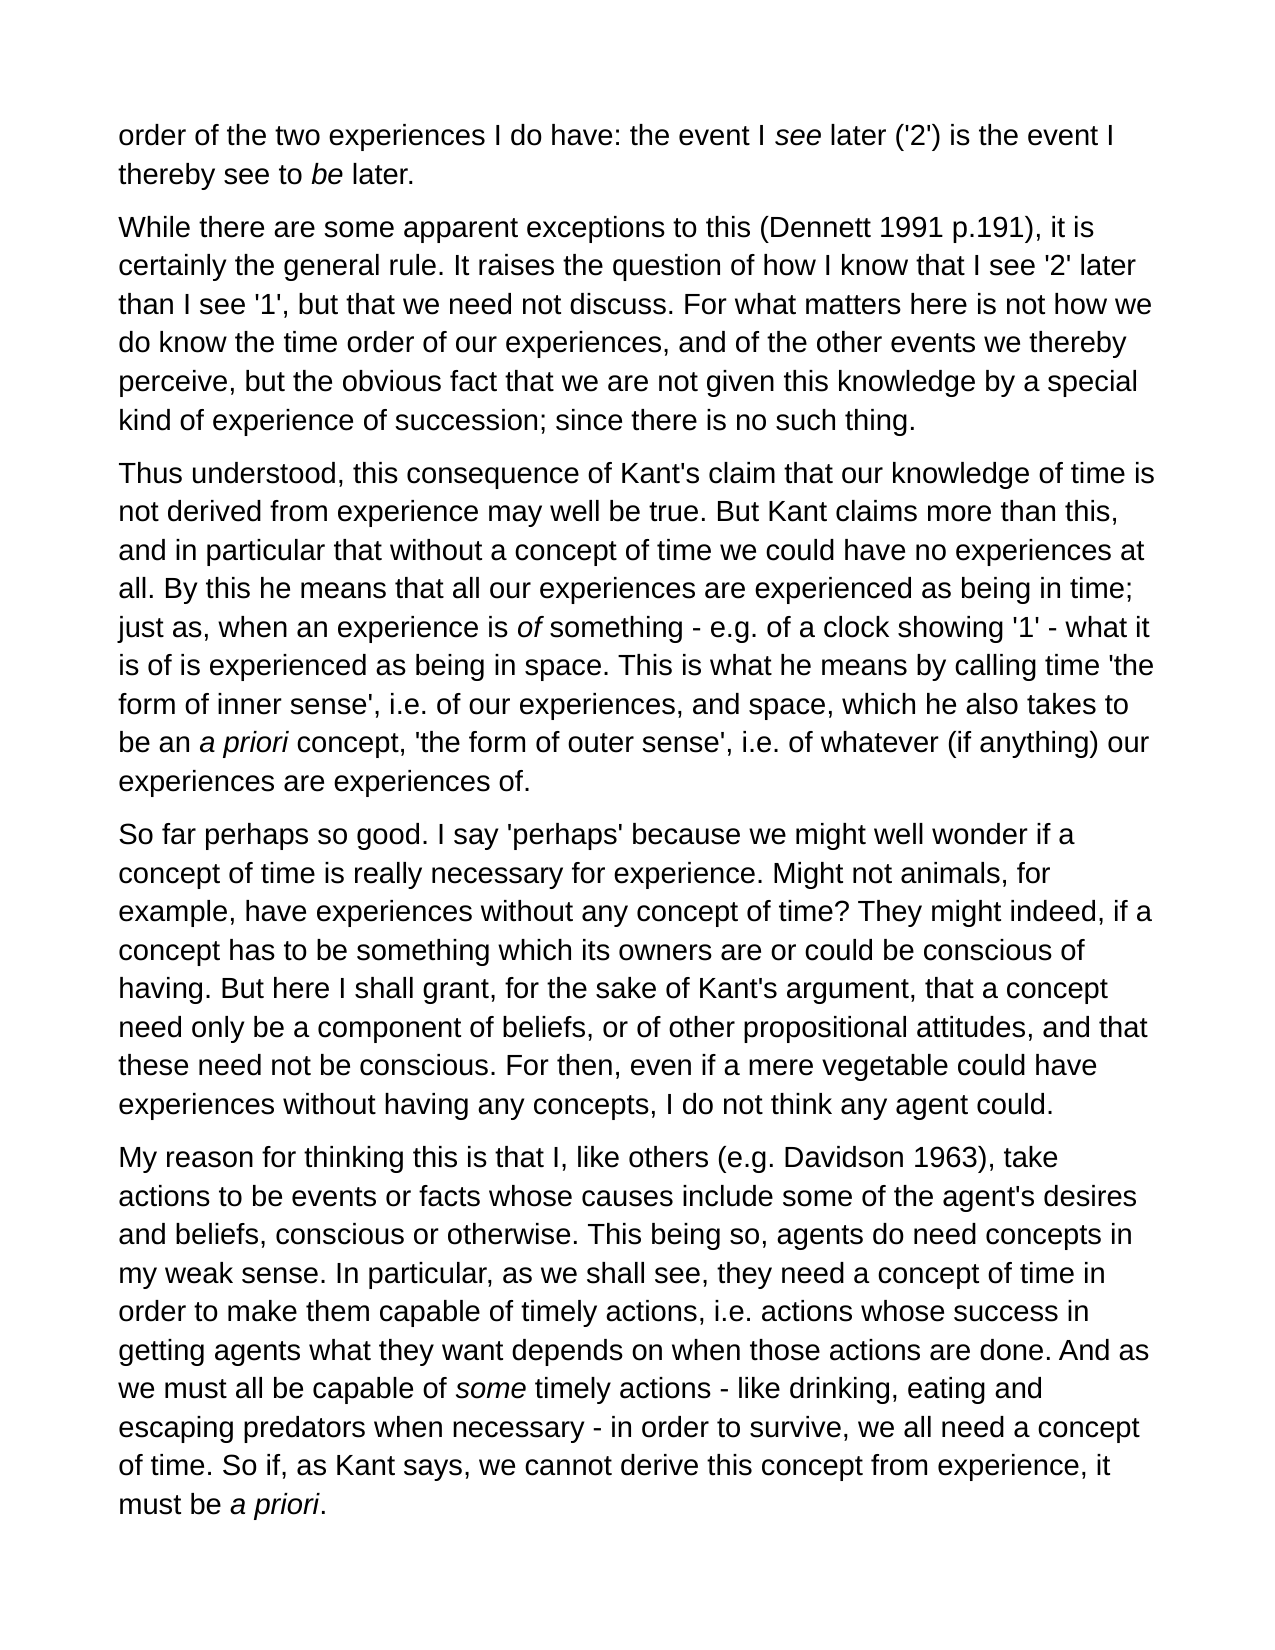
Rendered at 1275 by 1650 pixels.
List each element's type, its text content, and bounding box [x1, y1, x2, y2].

text So far perhaps so good. I say 'perhaps' because we might well wonder if a concept of time is really necessary for experience. Might not animals, for example, have experiences without any concept of time? They might indeed, if a concept has to be something which its owners are or could be conscious of having. But here I shall grant, for the sake of Kant's argument, that a concept need only be a component of beliefs, or of other propositional attitudes, and that these need not be conscious. For then, even if a mere vegetable could have experiences without having any concepts, I do not think any agent could. [118, 817, 1157, 1120]
text My reason for thinking this is that I, like others (e.g. Davidson 1963), take actions to be events or facts whose causes include some of the agent's desires and beliefs, conscious or otherwise. This being so, agents do need concepts in my weak sense. In particular, as we shall see, they need a concept of time in order to make them capable of timely actions, i.e. actions whose success in getting agents what they want depends on when those actions are done. And as we must all be capable of some timely actions - like drinking, eating and escaping predators when necessary - in order to survive, we all need a concept of time. So if, as Kant says, we cannot derive this concept from experience, it must be a priori. [118, 1140, 1157, 1520]
text order of the two experiences I do have: the event I see later ('2') is the event I thereby see to be later. [118, 118, 1157, 190]
text Thus understood, this consequence of Kant's claim that our knowledge of time is not derived from experience may well be true. But Kant claims more than this, and in particular that without a concept of time we could have no experiences at all. By this he means that all our experiences are experienced as being in time; just as, when an experience is of something - e.g. of a clock showing '1' - what it is of is experienced as being in space. This is what he means by calling time 'the form of inner sense', i.e. of our experiences, and space, which he also takes to be an a priori concept, 'the form of outer sense', i.e. of whatever (if anything) our experiences are experiences of. [118, 456, 1157, 797]
text While there are some apparent exceptions to this (Dennett 1991 p.191), it is certainly the general rule. It raises the question of how I know that I see '2' later than I see '1', but that we need not discuss. For what matters here is not how we do know the time order of our experiences, and of the other events we thereby perceive, but the obvious fact that we are not given this knowledge by a special kind of experience of succession; since there is no such thing. [118, 210, 1157, 436]
